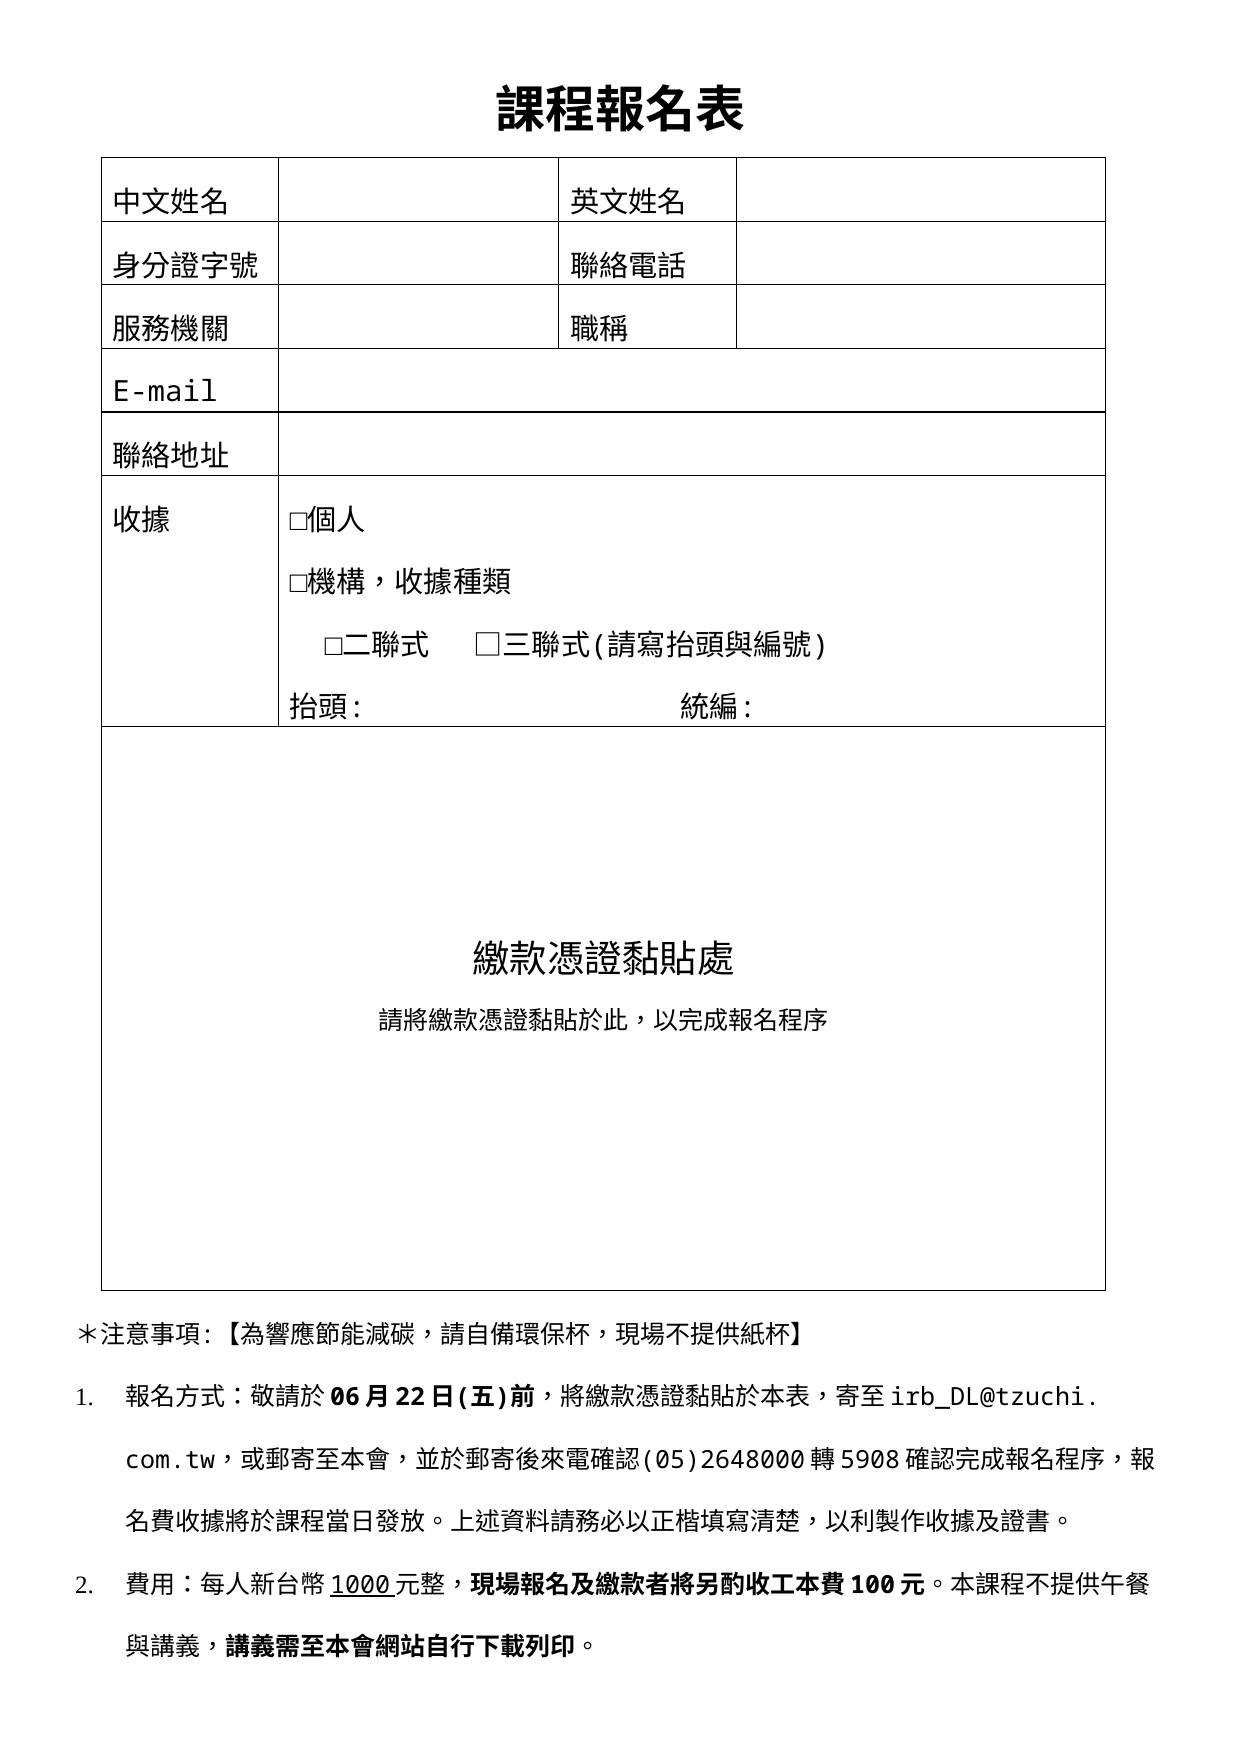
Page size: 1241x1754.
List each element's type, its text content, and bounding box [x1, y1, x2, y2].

text 課程報名表 [75, 32, 1165, 157]
list 報名方式：敬請於06月22日(五)前，將繳款憑證黏貼於本表，寄至irb_DL@tzuchi. [75, 1353, 1165, 1416]
text ＊注意事項:【為響應節能減碳，請自備環保杯，現場不提供紙杯】 [75, 1291, 1165, 1353]
table_cell [279, 222, 558, 284]
table_cell [279, 413, 1105, 475]
table_cell 身分證字號 [102, 222, 278, 284]
table_header [279, 158, 558, 221]
table_cell 聯絡電話 [559, 222, 736, 284]
table_cell [737, 222, 1105, 284]
table_cell [279, 349, 1105, 411]
table_cell □個人 □機構，收據種類 □二聯式 □三聯式(請寫抬頭與編號) 抬頭: 統編: [279, 476, 1105, 726]
table_header 中文姓名 [102, 158, 278, 221]
text com.tw，或郵寄至本會，並於郵寄後來電確認(05)2648000轉5908確認完成報名程序，報名費收據將於課程當日發放。上述資料請務必以正楷填寫清楚，以利製作收據及證書。 [125, 1416, 1165, 1541]
list 費用：每人新台幣1000元整，現場報名及繳款者將另酌收工本費100元。本課程不提供午餐與講義，講義需至本會網站自行下載列印。 [75, 1541, 1165, 1666]
table_header [737, 158, 1105, 221]
table_cell 繳款憑證黏貼處 請將繳款憑證黏貼於此，以完成報名程序 [102, 727, 1105, 1289]
table_cell 聯絡地址 [102, 413, 278, 475]
table_cell 服務機關 [102, 285, 278, 348]
table_cell 職稱 [559, 285, 736, 348]
table_cell [279, 285, 558, 348]
table_cell [737, 285, 1105, 348]
table_header 英文姓名 [559, 158, 736, 221]
table_cell E-mail [102, 349, 278, 411]
table_cell 收據 [102, 476, 278, 726]
